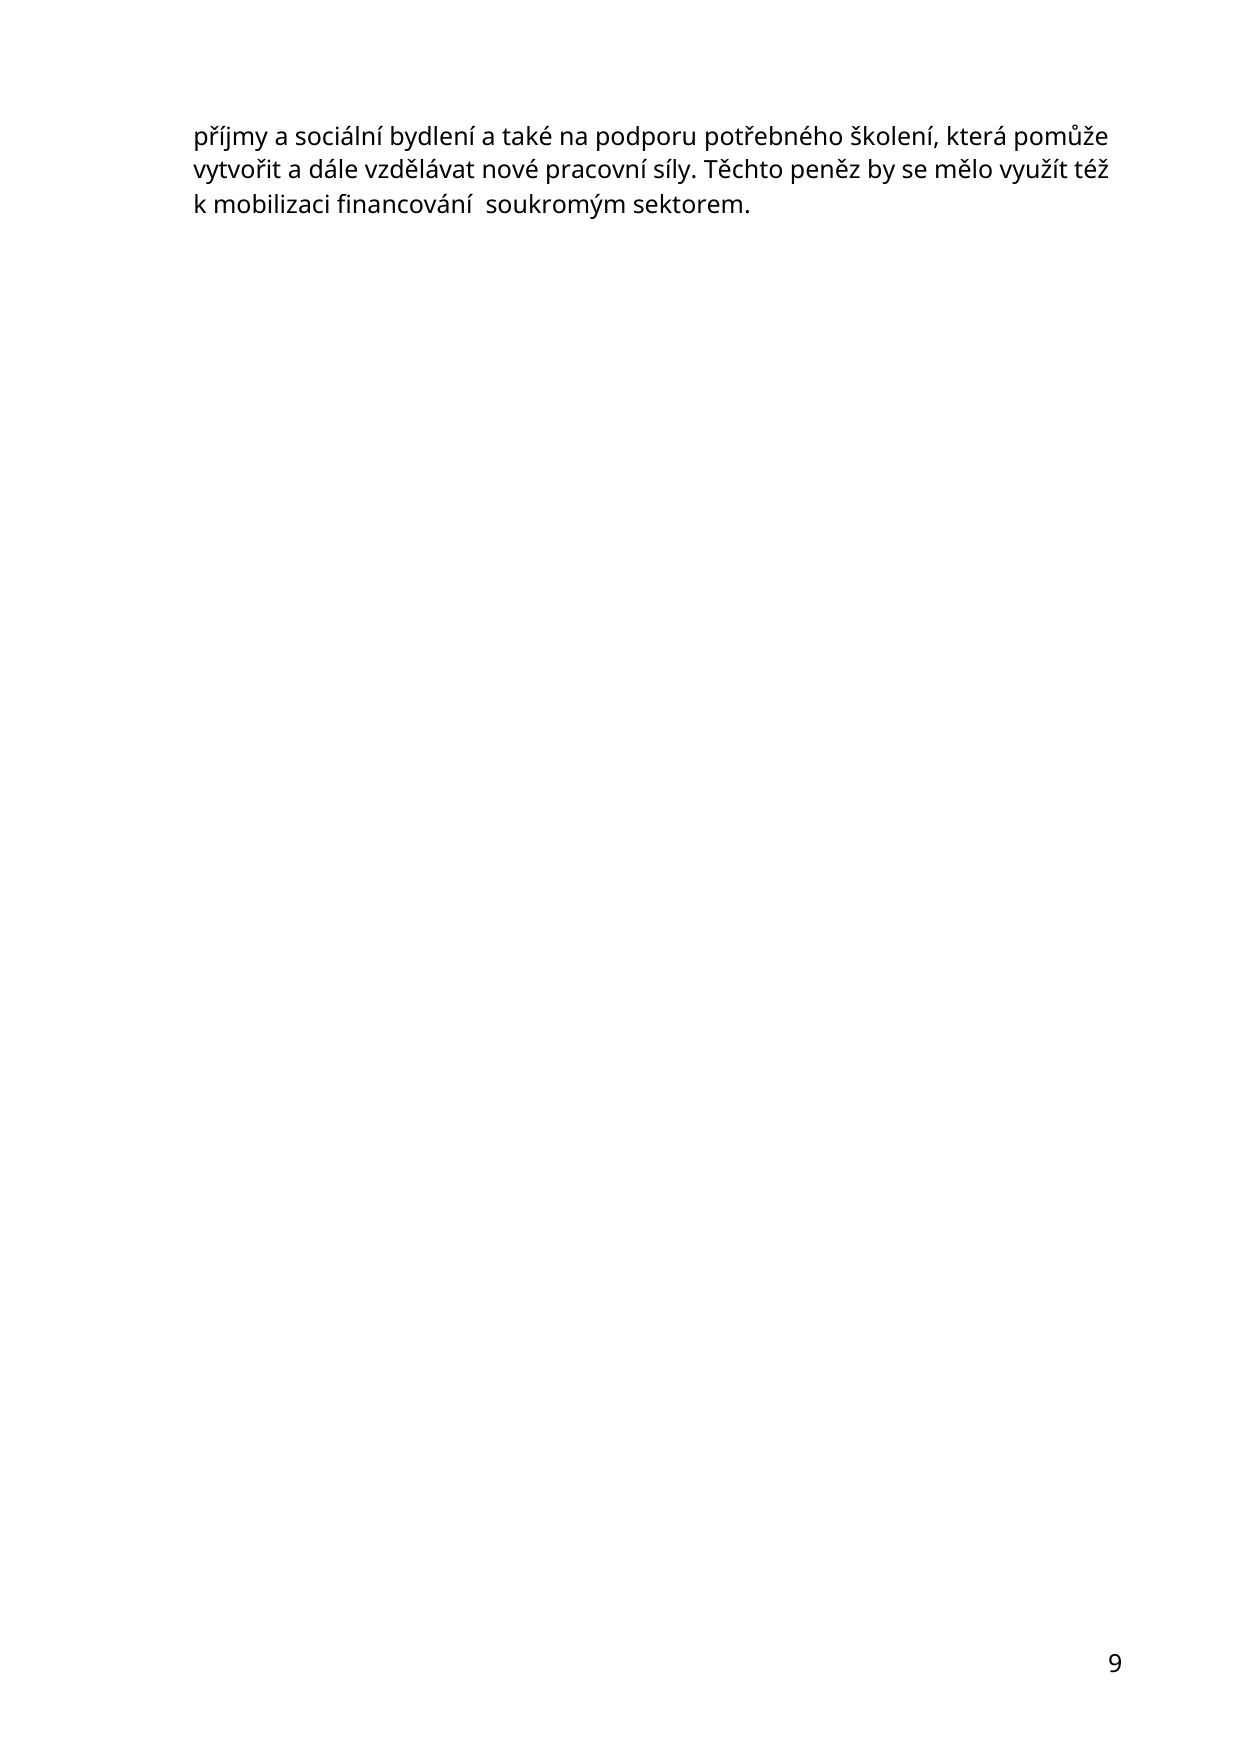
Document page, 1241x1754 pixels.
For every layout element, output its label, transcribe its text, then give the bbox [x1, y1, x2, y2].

list příjmy a sociální bydlení a také na podporu potřebného školení, která pomůže vytvořit a dále vzdělávat nové pracovní síly. Těchto peněz by se mělo využít též k mobilizaci financování soukromým sektorem. [156, 118, 1122, 220]
